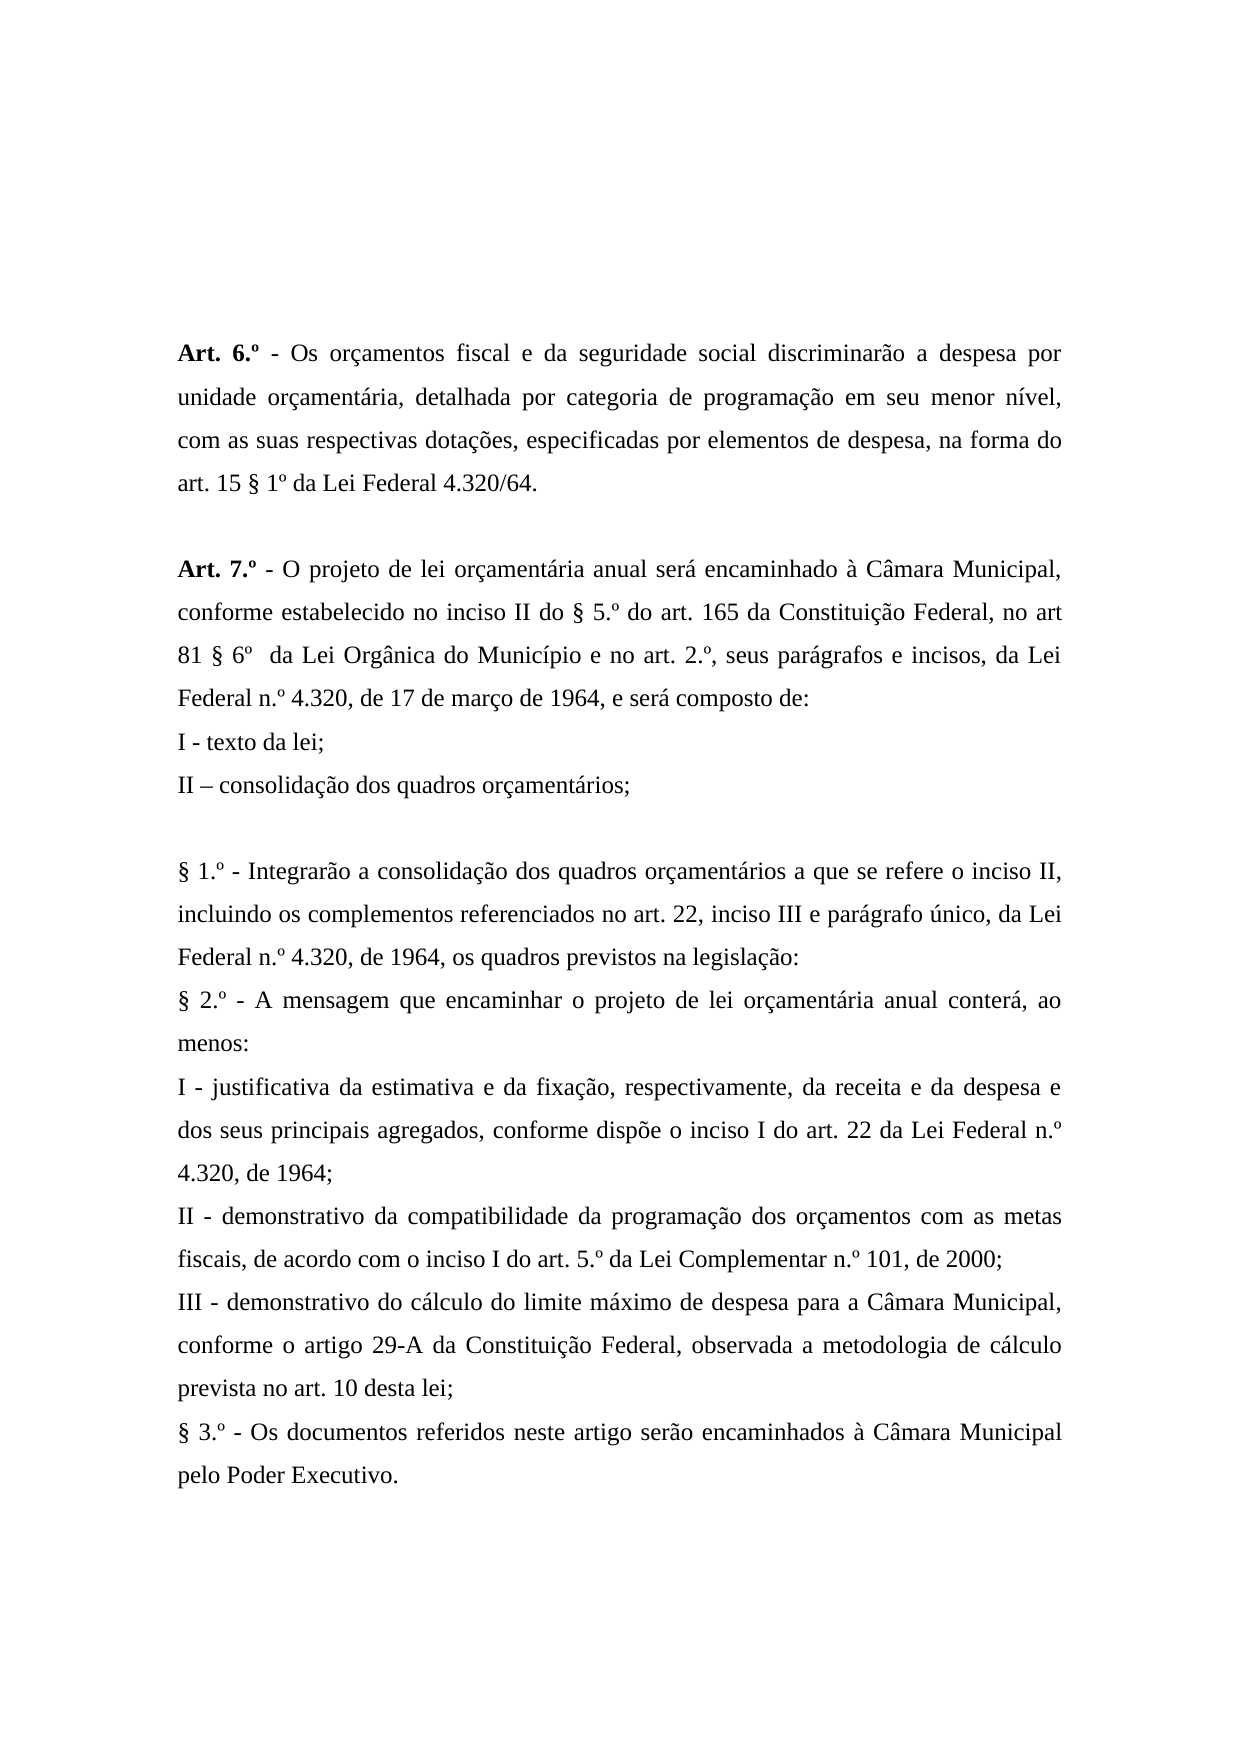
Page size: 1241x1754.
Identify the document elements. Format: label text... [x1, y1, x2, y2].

text I - justificativa da estimativa e da fixação, respectivamente, da receita e da despesa e dos seus principais agregados, conforme dispõe o inciso I do art. 22 da Lei Federal n.º 4.320, de 1964; [177, 1072, 1063, 1187]
text § 2.º - A mensagem que encaminhar o projeto de lei orçamentária anual conterá, ao menos: [177, 985, 1063, 1057]
text II – consolidação dos quadros orçamentários; [177, 770, 1063, 798]
text I - texto da lei; [177, 727, 1063, 755]
text Art. 6.º - Os orçamentos fiscal e da seguridade social discriminarão a despesa por unidade orçamentária, detalhada por categoria de programação em seu menor nível, com as suas respectivas dotações, especificadas por elementos de despesa, na forma do art. 15 § 1º da Lei Federal 4.320/64. [177, 338, 1063, 497]
text Art. 7.º - O projeto de lei orçamentária anual será encaminhado à Câmara Municipal, conforme estabelecido no inciso II do § 5.º do art. 165 da Constituição Federal, no art 81 § 6º da Lei Orgânica do Município e no art. 2.º, seus parágrafos e incisos, da Lei Federal n.º 4.320, de 17 de março de 1964, e será composto de: [177, 554, 1063, 712]
text § 3.º - Os documentos referidos neste artigo serão encaminhados à Câmara Municipal pelo Poder Executivo. [177, 1417, 1063, 1488]
text III - demonstrativo do cálculo do limite máximo de despesa para a Câmara Municipal, conforme o artigo 29-A da Constituição Federal, observada a metodologia de cálculo prevista no art. 10 desta lei; [177, 1287, 1063, 1402]
text II - demonstrativo da compatibilidade da programação dos orçamentos com as metas fiscais, de acordo com o inciso I do art. 5.º da Lei Complementar n.º 101, de 2000; [177, 1201, 1063, 1273]
text § 1.º - Integrarão a consolidação dos quadros orçamentários a que se refere o inciso II, incluindo os complementos referenciados no art. 22, inciso III e parágrafo único, da Lei Federal n.º 4.320, de 1964, os quadros previstos na legislação: [177, 856, 1063, 971]
